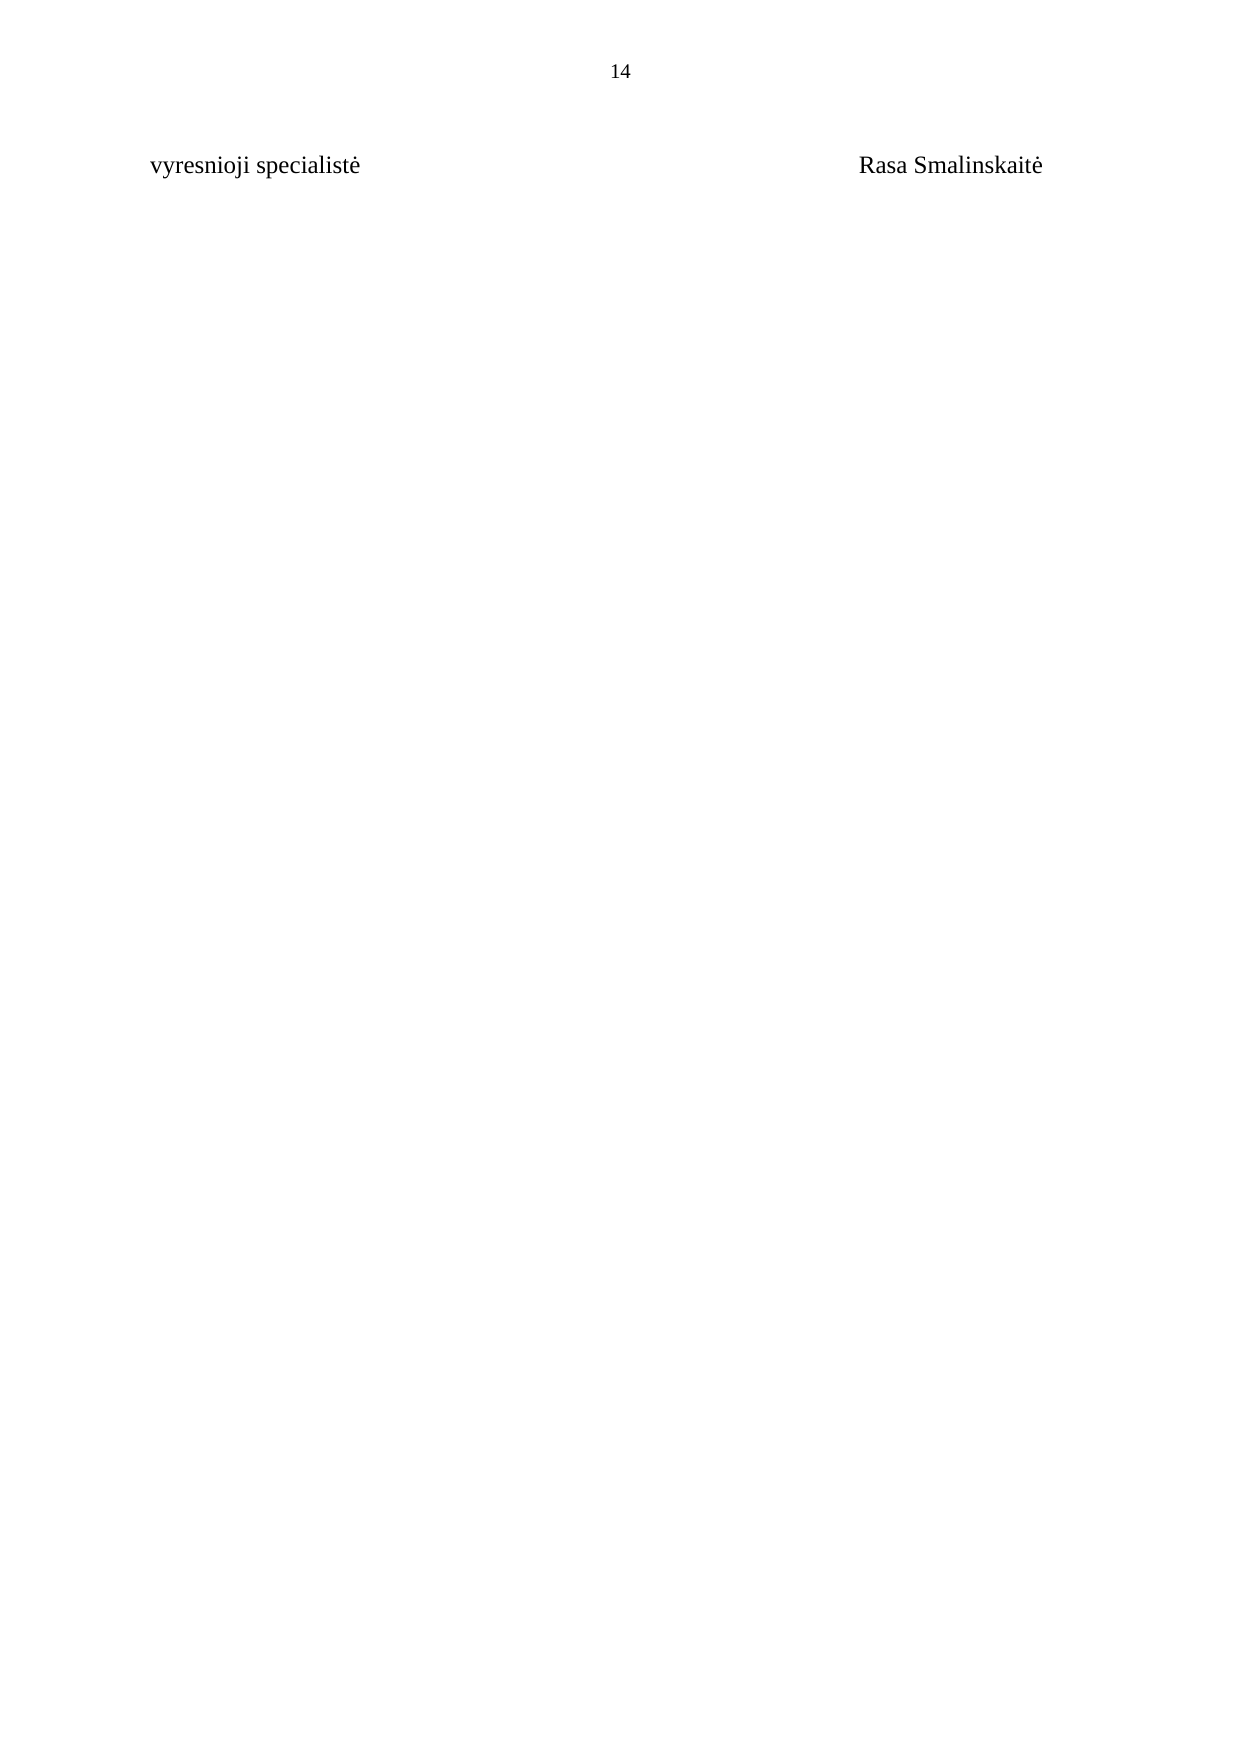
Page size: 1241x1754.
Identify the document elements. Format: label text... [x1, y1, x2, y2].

text vyresnioji specialistė Rasa Smalinskaitė [150, 150, 1090, 179]
